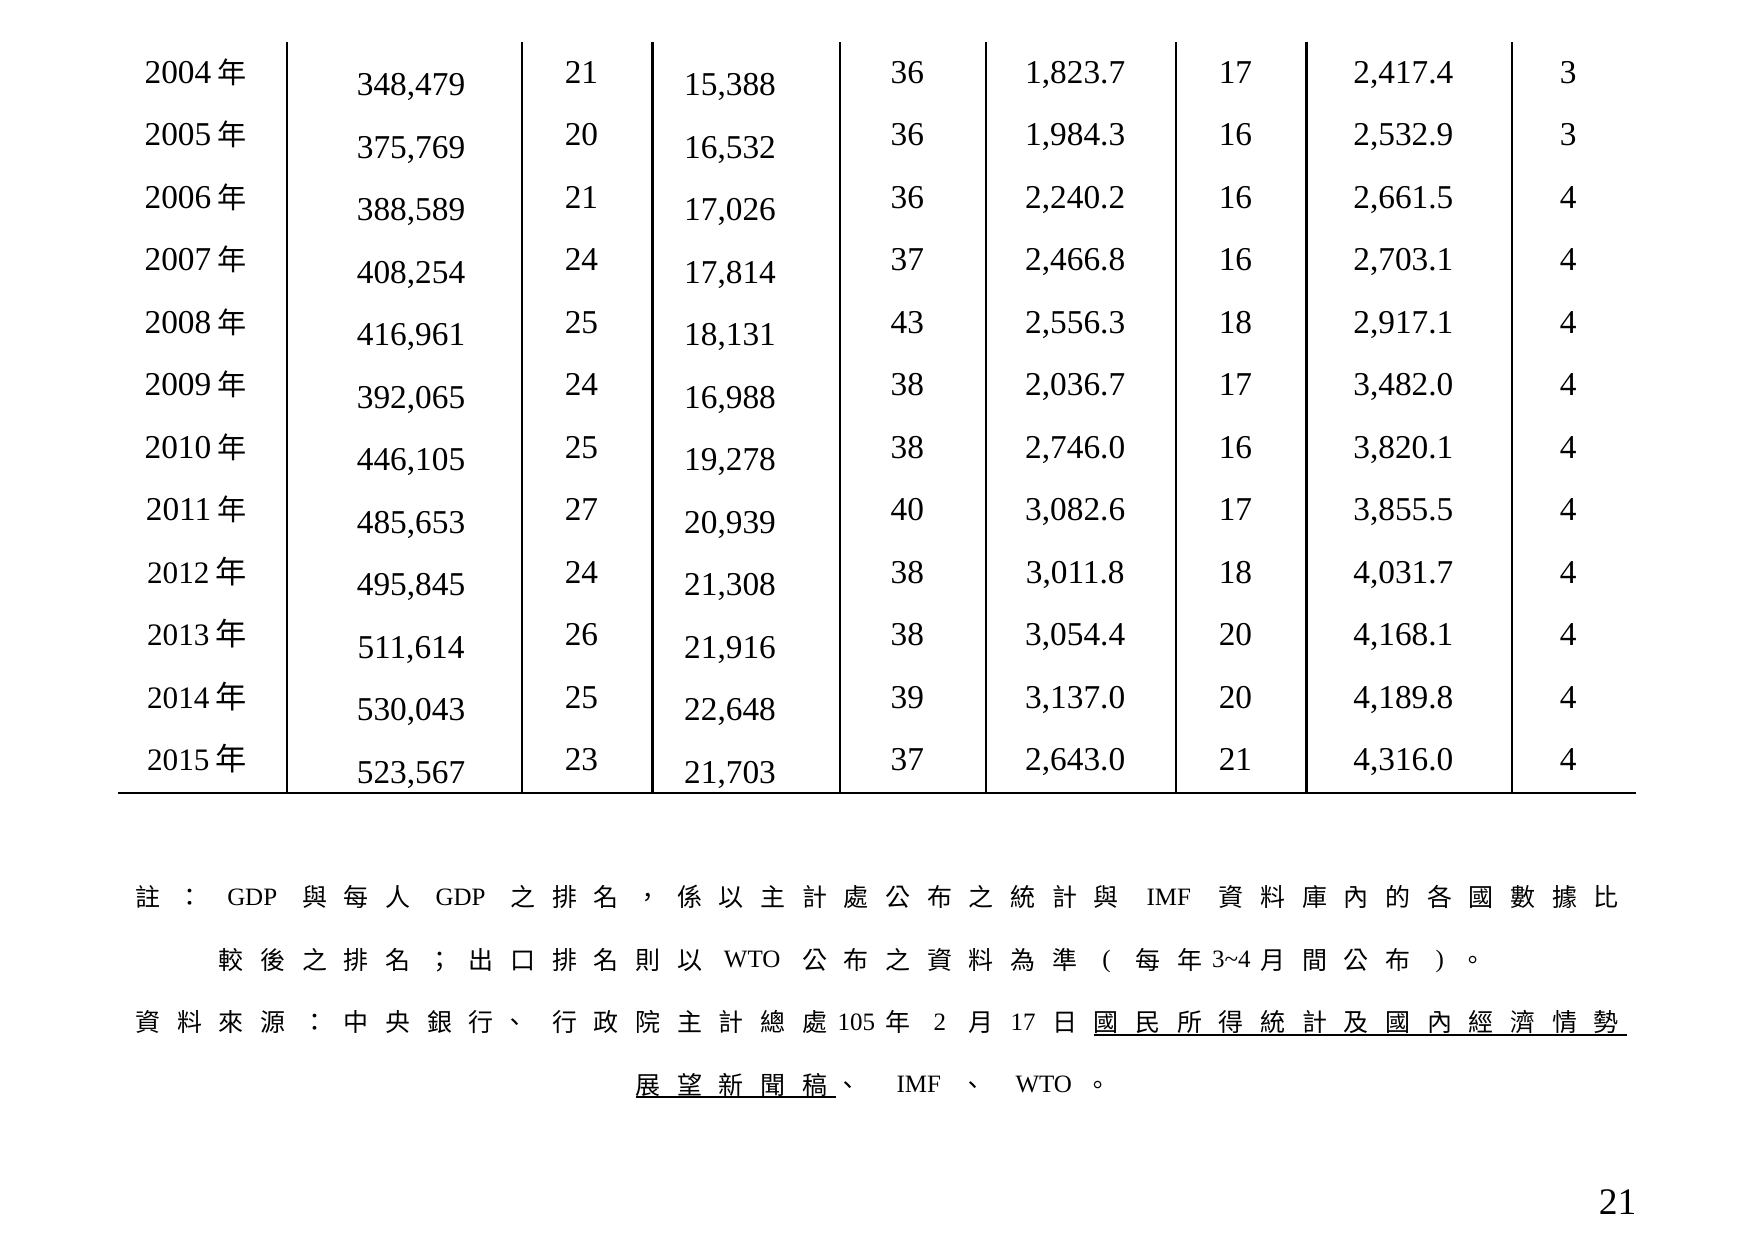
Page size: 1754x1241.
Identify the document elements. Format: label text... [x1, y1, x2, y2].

table_cell 2011年 [118, 479, 286, 542]
table_cell 3,082.6 [987, 479, 1175, 542]
table_cell 3,011.8 [987, 542, 1175, 604]
table_cell 4 [1513, 292, 1636, 354]
table_cell 2005年 [118, 104, 286, 167]
table_cell 530,043 [288, 667, 521, 729]
table_cell 4 [1513, 542, 1636, 604]
table_cell 36 [841, 167, 985, 229]
table_cell 2010年 [118, 417, 286, 479]
table_cell 16 [1177, 417, 1305, 479]
table_cell 22,648 [654, 667, 839, 729]
table_cell 21 [1177, 729, 1305, 792]
table_cell 2,556.3 [987, 292, 1175, 354]
table_cell 43 [841, 292, 985, 354]
table_cell 2,532.9 [1308, 104, 1511, 167]
table_cell 392,065 [288, 354, 521, 417]
table_cell 21,703 [654, 729, 839, 792]
table_cell 4 [1513, 604, 1636, 667]
table_cell 38 [841, 417, 985, 479]
table_cell 24 [523, 354, 651, 417]
table_cell 446,105 [288, 417, 521, 479]
table_cell 36 [841, 42, 985, 104]
table_cell 17 [1177, 42, 1305, 104]
table_cell 1,984.3 [987, 104, 1175, 167]
table_cell 25 [523, 417, 651, 479]
table_cell 4,031.7 [1308, 542, 1511, 604]
table_cell 36 [841, 104, 985, 167]
table_cell 16,988 [654, 354, 839, 417]
table_cell 15,388 [654, 42, 839, 104]
table_cell 416,961 [288, 292, 521, 354]
table_cell 2009年 [118, 354, 286, 417]
table_cell 38 [841, 604, 985, 667]
table_cell 2,661.5 [1308, 167, 1511, 229]
table_cell 20 [1177, 604, 1305, 667]
table_cell 26 [523, 604, 651, 667]
table_cell 25 [523, 667, 651, 729]
table_cell 2,417.4 [1308, 42, 1511, 104]
table_cell 1,823.7 [987, 42, 1175, 104]
table_cell 3,482.0 [1308, 354, 1511, 417]
table_cell 20 [523, 104, 651, 167]
table_cell 16 [1177, 104, 1305, 167]
table_cell 17 [1177, 479, 1305, 542]
table_cell 3,820.1 [1308, 417, 1511, 479]
table_cell 348,479 [288, 42, 521, 104]
table_cell 38 [841, 354, 985, 417]
text 資料來源：中央銀行、行政院主計總處105年2月17日國民所得統計及國內經濟情勢展望新聞稿、IMF、WTO。 [127, 979, 1627, 1104]
table_cell 39 [841, 667, 985, 729]
table_cell 16 [1177, 167, 1305, 229]
table_cell 25 [523, 292, 651, 354]
table_cell 2,746.0 [987, 417, 1175, 479]
table_cell 2,917.1 [1308, 292, 1511, 354]
table_cell 2,240.2 [987, 167, 1175, 229]
table_cell 485,653 [288, 479, 521, 542]
table_cell 18,131 [654, 292, 839, 354]
table_cell 4 [1513, 229, 1636, 292]
table_cell 4,189.8 [1308, 667, 1511, 729]
table_cell 40 [841, 479, 985, 542]
table_cell 2012年 [118, 542, 286, 604]
table_cell 495,845 [288, 542, 521, 604]
table_cell 408,254 [288, 229, 521, 292]
table_cell 24 [523, 229, 651, 292]
table_cell 18 [1177, 542, 1305, 604]
table_cell 2006年 [118, 167, 286, 229]
table_cell 21 [523, 42, 651, 104]
table_cell 2,466.8 [987, 229, 1175, 292]
table_cell 37 [841, 729, 985, 792]
table_cell 17,814 [654, 229, 839, 292]
table_cell 19,278 [654, 417, 839, 479]
table_cell 21 [523, 167, 651, 229]
table_cell 388,589 [288, 167, 521, 229]
table_cell 2014年 [118, 667, 286, 729]
table_cell 4 [1513, 167, 1636, 229]
table_cell 4 [1513, 354, 1636, 417]
table_cell 2,036.7 [987, 354, 1175, 417]
table_cell 17 [1177, 354, 1305, 417]
table_cell 16,532 [654, 104, 839, 167]
table_cell 27 [523, 479, 651, 542]
table_cell 20 [1177, 667, 1305, 729]
table_cell 3 [1513, 42, 1636, 104]
table_cell 20,939 [654, 479, 839, 542]
text 註：GDP與每人GDP之排名，係以主計處公布之統計與IMF資料庫內的各國數據比較後之排名；出口排名則以WTO公布之資料為準(每年3~4月間公布)。 [127, 854, 1627, 979]
table_cell 38 [841, 542, 985, 604]
table_cell 2004年 [118, 42, 286, 104]
table_cell 18 [1177, 292, 1305, 354]
table_cell 2,643.0 [987, 729, 1175, 792]
table_cell 2,703.1 [1308, 229, 1511, 292]
table_cell 4,316.0 [1308, 729, 1511, 792]
table_cell 3,137.0 [987, 667, 1175, 729]
table_cell 16 [1177, 229, 1305, 292]
table_cell 2015年 [118, 729, 286, 792]
table_cell 4 [1513, 479, 1636, 542]
table_cell 21,916 [654, 604, 839, 667]
table_cell 37 [841, 229, 985, 292]
table_cell 24 [523, 542, 651, 604]
table_cell 2008年 [118, 292, 286, 354]
table_cell 21,308 [654, 542, 839, 604]
table_cell 2007年 [118, 229, 286, 292]
table_cell 4 [1513, 417, 1636, 479]
table_cell 523,567 [288, 729, 521, 792]
table_cell 375,769 [288, 104, 521, 167]
table_cell 4 [1513, 729, 1636, 792]
table_cell 3,855.5 [1308, 479, 1511, 542]
table_cell 17,026 [654, 167, 839, 229]
table_cell 3 [1513, 104, 1636, 167]
table_cell 4 [1513, 667, 1636, 729]
table_cell 511,614 [288, 604, 521, 667]
table_cell 2013年 [118, 604, 286, 667]
table_cell 23 [523, 729, 651, 792]
table_cell 4,168.1 [1308, 604, 1511, 667]
table_cell 3,054.4 [987, 604, 1175, 667]
